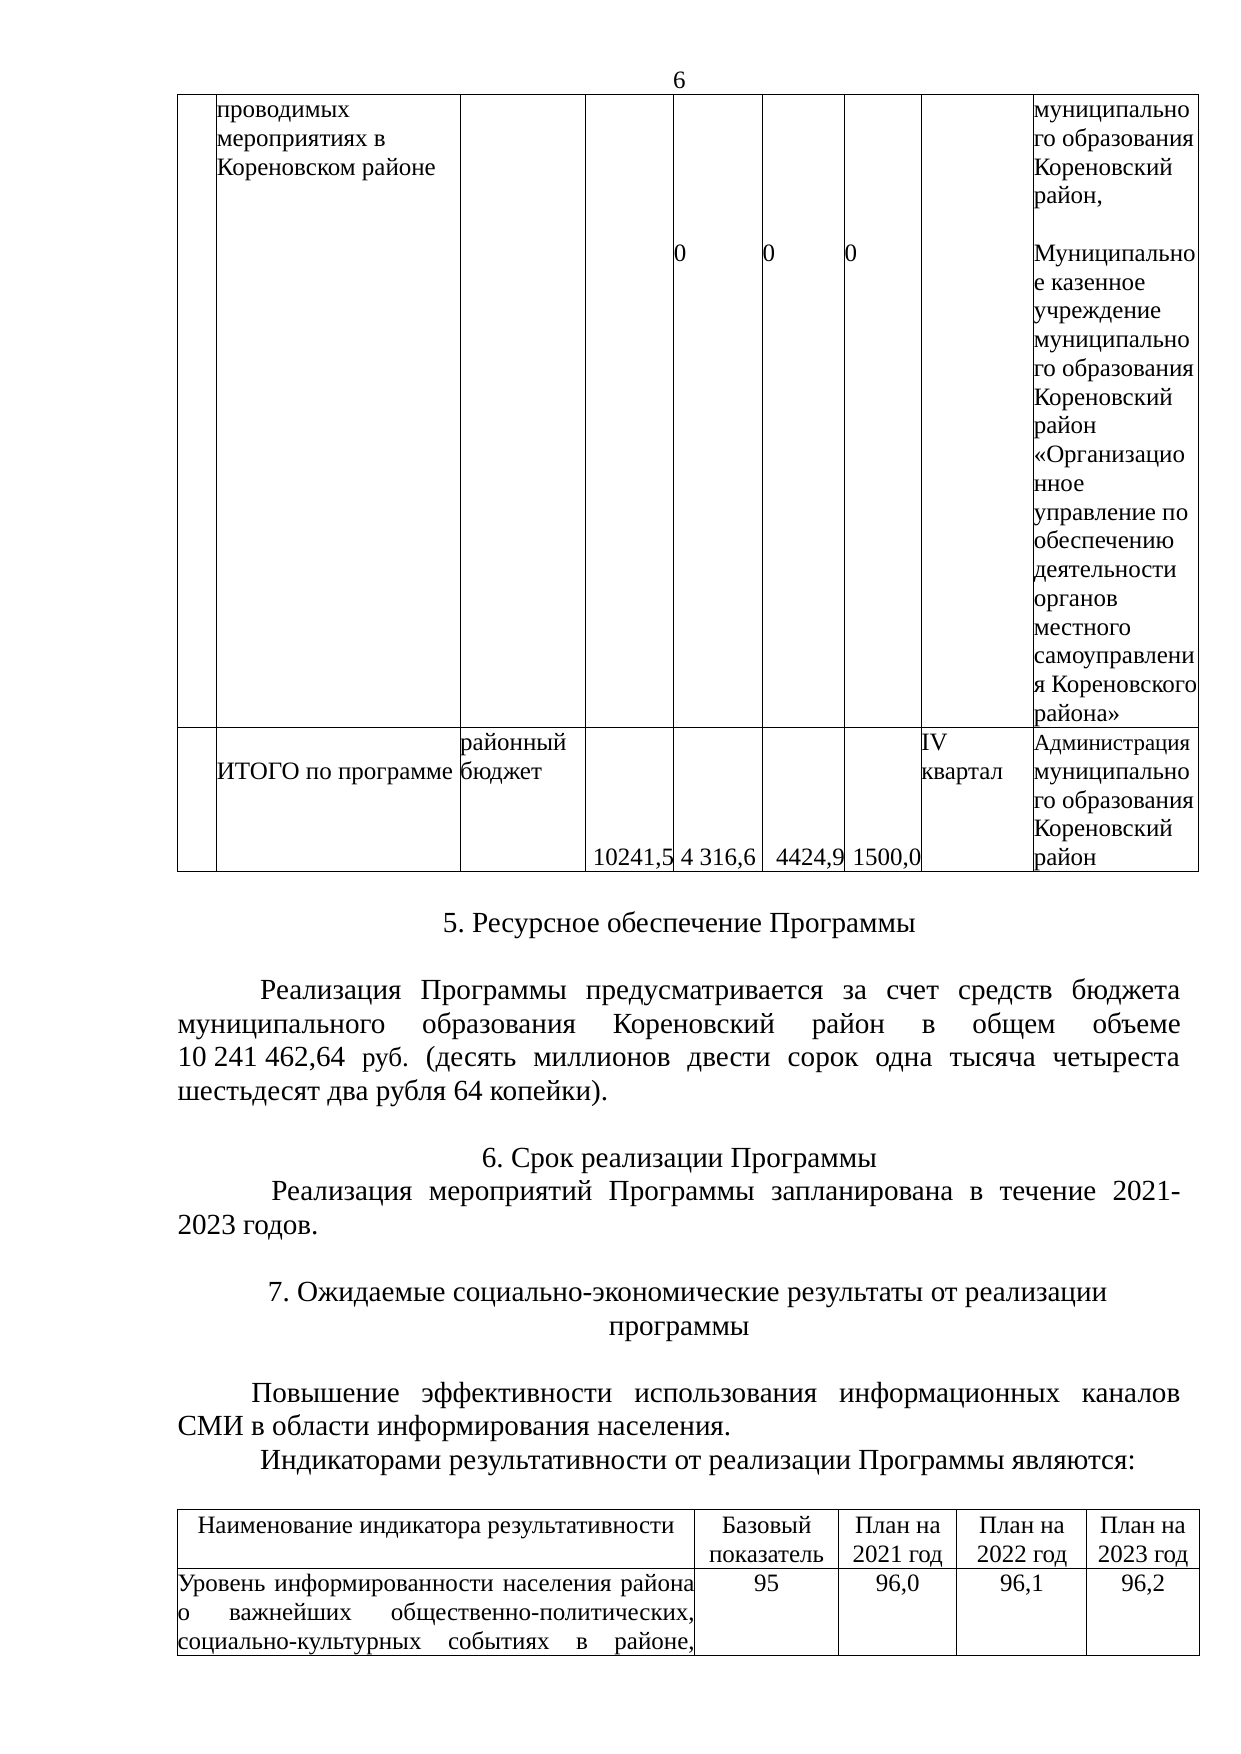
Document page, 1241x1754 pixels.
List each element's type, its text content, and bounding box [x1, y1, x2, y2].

text 5. Ресурсное обеспечение Программы [177, 905, 1181, 939]
table_cell 4 316,6 [674, 728, 762, 871]
table_cell районный бюджет [461, 728, 585, 871]
text 6. Срок реализации Программы [177, 1140, 1181, 1173]
text Реализация Программы предусматривается за счет средств бюджета муниципального образования Кореновский район в общем объеме 10 241 462,64 руб. (десять миллионов двести сорок одна тысяча четыреста шестьдесят два рубля 64 копейки). [177, 972, 1181, 1106]
table_cell IV квартал [922, 728, 1033, 871]
table_cell ИТОГО по программе [217, 728, 460, 871]
table_cell 10241,5 [586, 728, 673, 871]
table_cell 1.6. [178, 95, 216, 727]
table_cell [922, 95, 1033, 727]
table_cell [586, 95, 673, 727]
text Повышение эффективности использования информационных каналов СМИ в области информирования населения. [177, 1375, 1181, 1442]
table_cell муниципального образования Кореновский район, Муниципальное казенное учреждение муниципального образования Кореновский район «Организационное управление по обеспечению деятельности органов местного самоуправления Кореновского района» [1034, 95, 1198, 727]
table_cell 1500,0 [845, 728, 921, 871]
table_header План на 2021 год [839, 1510, 956, 1567]
table_cell 0 [763, 95, 844, 727]
table_cell [461, 95, 585, 727]
table_cell 0 [845, 95, 921, 727]
table_header План на 2022 год [957, 1510, 1086, 1567]
table_cell Обеспечение доступа к информации о социально-экономическом развитии Кореновского района, проводимых мероприятиях в Кореновском районе [217, 95, 460, 727]
table_header План на 2023 год [1087, 1510, 1199, 1567]
table_cell 0 [674, 95, 762, 727]
table_cell [178, 728, 216, 871]
table_cell Уровень информированности населения района о важнейших общественно-политических, социально-культурных событиях в районе, [178, 1569, 694, 1655]
table_cell 95 [695, 1569, 838, 1655]
text Реализация мероприятий Программы запланирована в течение 2021-2023 годов. [177, 1173, 1181, 1241]
table_header Наименование индикатора результативности [178, 1510, 694, 1567]
table_header Базовый показатель [695, 1510, 838, 1567]
table_cell 96,1 [957, 1569, 1086, 1655]
text Индикаторами результативности от реализации Программы являются: [177, 1442, 1181, 1475]
table_cell 96,2 [1087, 1569, 1199, 1655]
table_cell 96,0 [839, 1569, 956, 1655]
text 7. Ожидаемые социально-экономические результаты от реализации программы [177, 1274, 1181, 1341]
table_cell Администрация муниципального образования Кореновский район [1034, 728, 1198, 871]
table_cell 4424,9 [763, 728, 844, 871]
